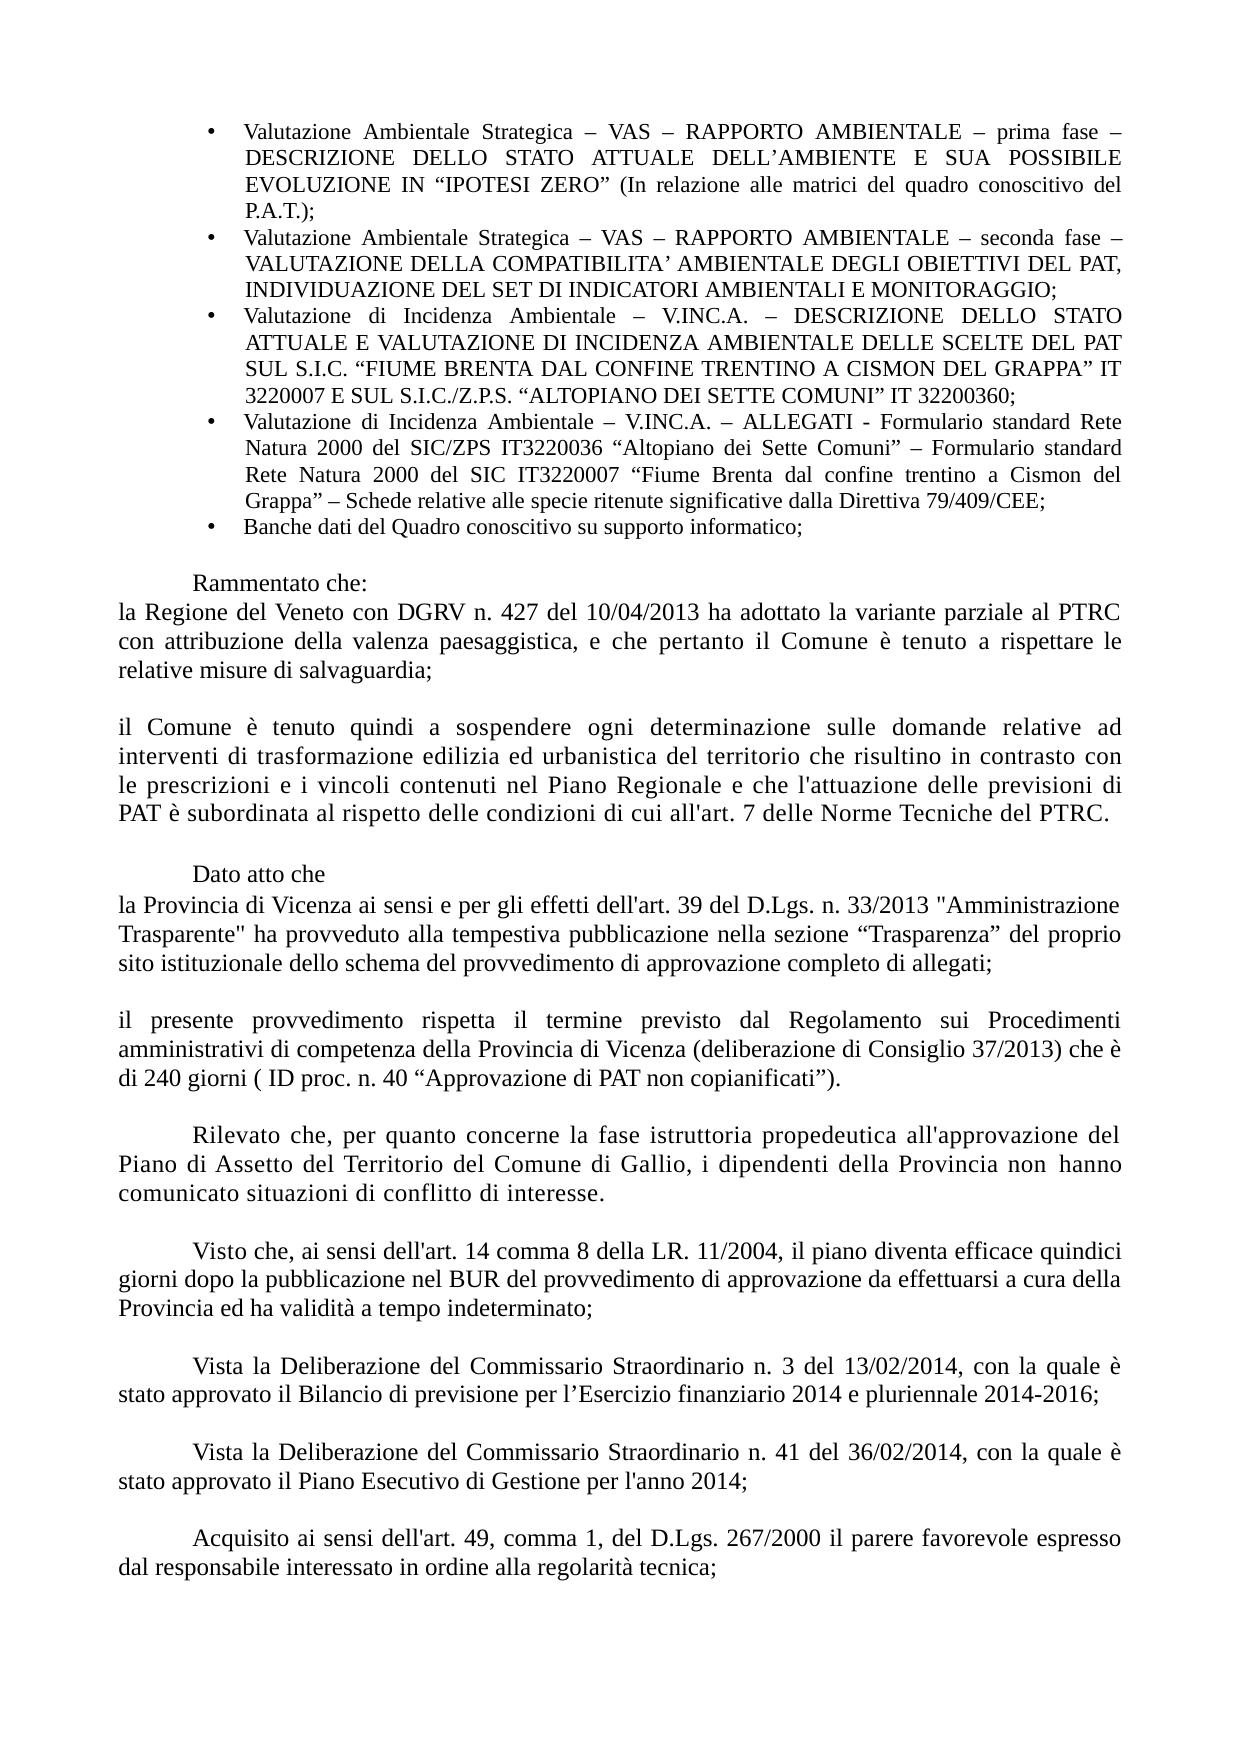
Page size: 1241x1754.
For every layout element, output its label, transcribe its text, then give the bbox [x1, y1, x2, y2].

list Banche dati del Quadro conoscitivo su supporto informatico; [207, 513, 1122, 540]
list Valutazione Ambientale Strategica – VAS – RAPPORTO AMBIENTALE – prima fase – DESCRIZIONE DELLO STATO ATTUALE DELL’AMBIENTE E SUA POSSIBILE EVOLUZIONE IN “IPOTESI ZERO” (In relazione alle matrici del quadro conoscitivo del P.A.T.); [207, 118, 1122, 223]
list Valutazione Ambientale Strategica – VAS – RAPPORTO AMBIENTALE – seconda fase – VALUTAZIONE DELLA COMPATIBILITA’ AMBIENTALE DEGLI OBIETTIVI DEL PAT, INDIVIDUAZIONE DEL SET DI INDICATORI AMBIENTALI E MONITORAGGIO; [207, 223, 1122, 303]
text il Comune è tenuto quindi a sospendere ogni determinazione sulle domande relative ad interventi di trasformazione edilizia ed urbanistica del territorio che risultino in contrasto con le prescrizioni e i vincoli contenuti nel Piano Regionale e che l'attuazione delle previsioni di PAT è subordinata al rispetto delle condizioni di cui all'art. 7 delle Norme Tecniche del PTRC. [118, 712, 1122, 827]
text il presente provvedimento rispetta il termine previsto dal Regolamento sui Procedimenti amministrativi di competenza della Provincia di Vicenza (deliberazione di Consiglio 37/2013) che è di 240 giorni ( ID proc. n. 40 “Approvazione di PAT non copianificati”). [118, 1005, 1122, 1091]
text Rammentato che: [118, 568, 1122, 597]
list Valutazione di Incidenza Ambientale – V.INC.A. – DESCRIZIONE DELLO STATO ATTUALE E VALUTAZIONE DI INCIDENZA AMBIENTALE DELLE SCELTE DEL PAT SUL S.I.C. “FIUME BRENTA DAL CONFINE TRENTINO A CISMON DEL GRAPPA” IT 3220007 E SUL S.I.C./Z.P.S. “ALTOPIANO DEI SETTE COMUNI” IT 32200360; [207, 303, 1122, 408]
text Acquisito ai sensi dell'art. 49, comma 1, del D.Lgs. 267/2000 il parere favorevole espresso dal responsabile interessato in ordine alla regolarità tecnica; [118, 1523, 1122, 1581]
text Rilevato che, per quanto concerne la fase istruttoria propedeutica all'approvazione del Piano di Assetto del Territorio del Comune di Gallio, i dipendenti della Provincia non hanno comunicato situazioni di conflitto di interesse. [118, 1120, 1122, 1207]
text Visto che, ai sensi dell'art. 14 comma 8 della LR. 11/2004, il piano diventa efficace quindici giorni dopo la pubblicazione nel BUR del provvedimento di approvazione da effettuarsi a cura della Provincia ed ha validità a tempo indeterminato; [118, 1236, 1122, 1322]
text Vista la Deliberazione del Commissario Straordinario n. 41 del 36/02/2014, con la quale è stato approvato il Piano Esecutivo di Gestione per l'anno 2014; [118, 1437, 1122, 1494]
text Dato atto che [118, 856, 1122, 890]
text la Regione del Veneto con DGRV n. 427 del 10/04/2013 ha adottato la variante parziale al PTRC con attribuzione della valenza paesaggistica, e che pertanto il Comune è tenuto a rispettare le relative misure di salvaguardia; [118, 597, 1122, 683]
text Vista la Deliberazione del Commissario Straordinario n. 3 del 13/02/2014, con la quale è stato approvato il Bilancio di previsione per l’Esercizio finanziario 2014 e pluriennale 2014-2016; [118, 1351, 1122, 1408]
text la Provincia di Vicenza ai sensi e per gli effetti dell'art. 39 del D.Lgs. n. 33/2013 "Amministrazione Trasparente" ha provveduto alla tempestiva pubblicazione nella sezione “Trasparenza” del proprio sito istituzionale dello schema del provvedimento di approvazione completo di allegati; [118, 890, 1122, 976]
list Valutazione di Incidenza Ambientale – V.INC.A. – ALLEGATI - Formulario standard Rete Natura 2000 del SIC/ZPS IT3220036 “Altopiano dei Sette Comuni” – Formulario standard Rete Natura 2000 del SIC IT3220007 “Fiume Brenta dal confine trentino a Cismon del Grappa” – Schede relative alle specie ritenute significative dalla Direttiva 79/409/CEE; [207, 408, 1122, 513]
